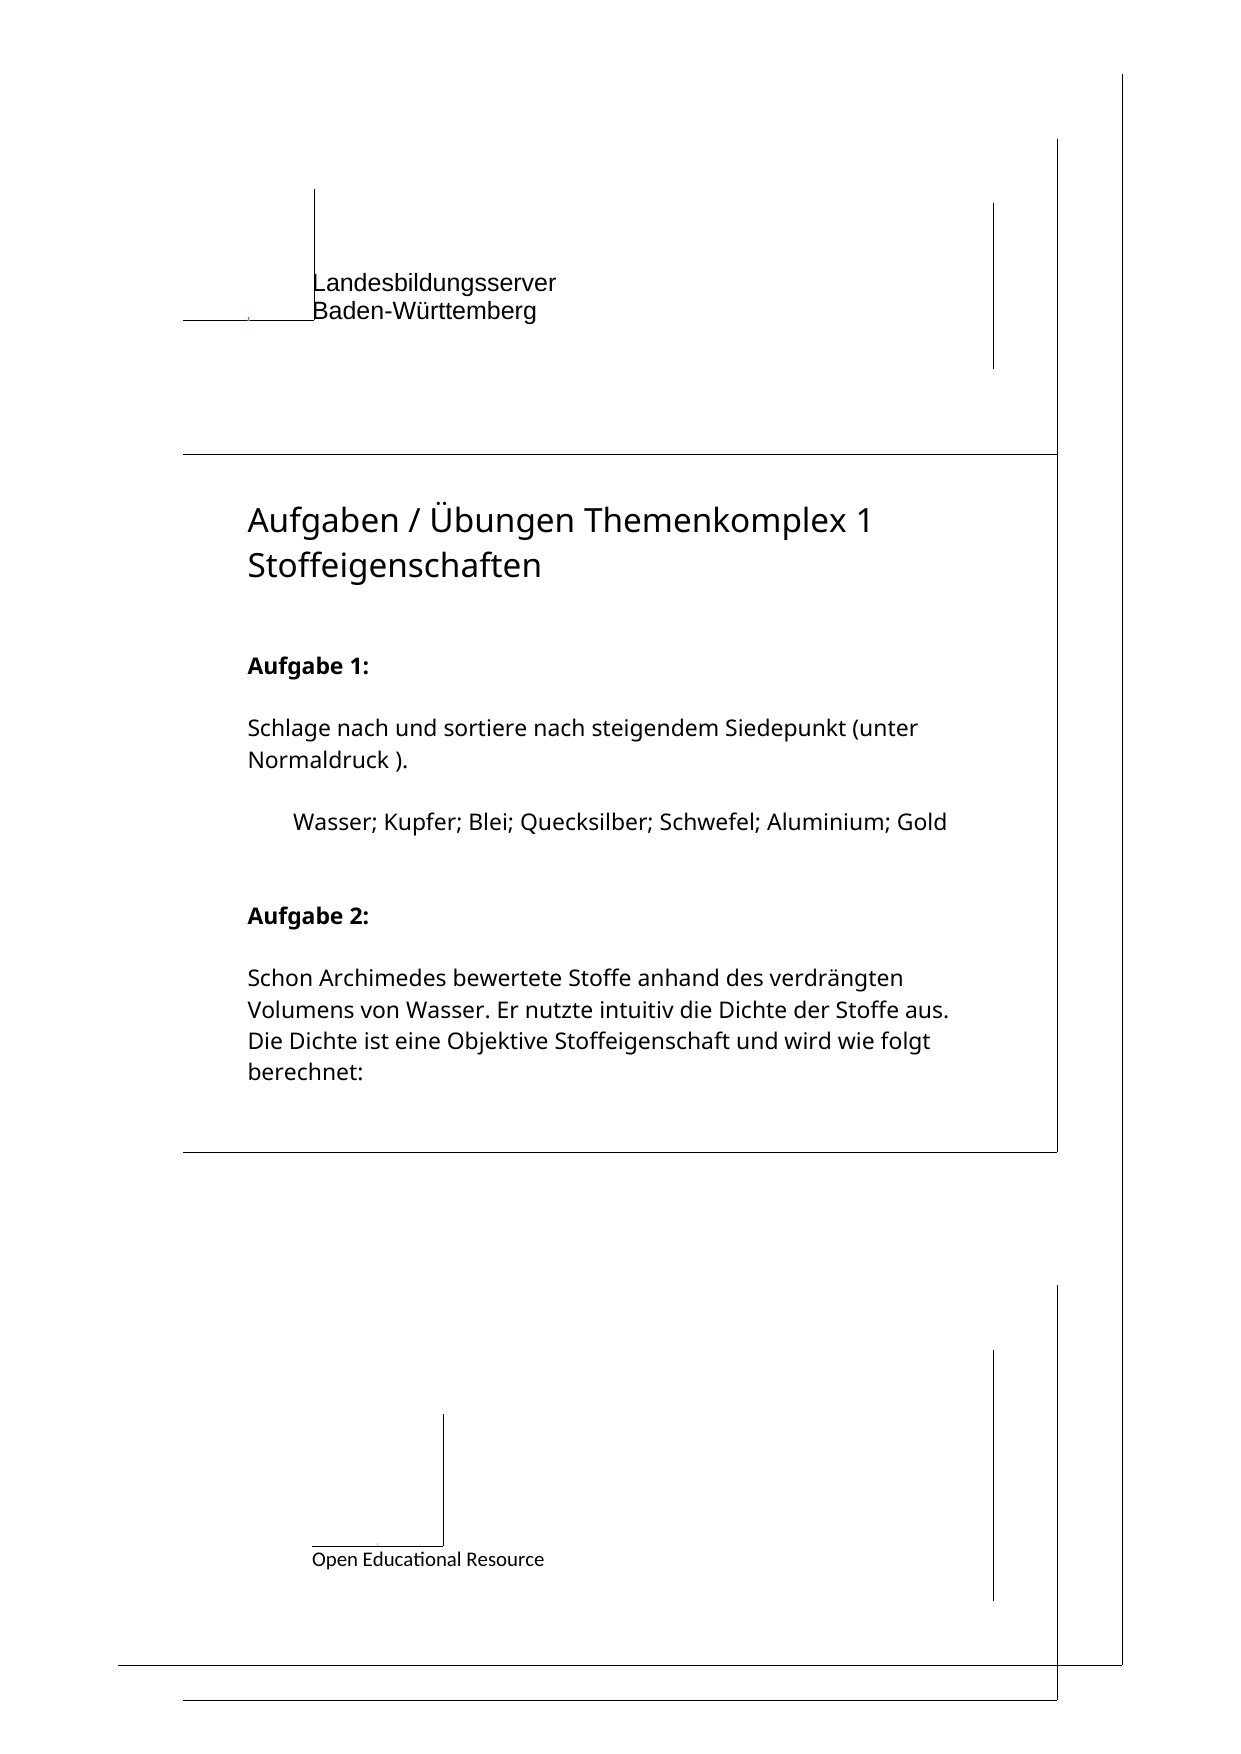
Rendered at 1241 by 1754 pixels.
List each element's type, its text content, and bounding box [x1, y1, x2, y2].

text Aufgabe 1: [183, 650, 1057, 681]
text Schon Archimedes bewertete Stoffe anhand des verdrängten Volumens von Wasser. Er nutzte intuitiv die Dichte der Stoffe aus. [183, 962, 1057, 1025]
text Aufgabe 2: [183, 900, 1057, 931]
text Schlage nach und sortiere nach steigendem Siedepunkt (unter Normaldruck ). [183, 712, 1057, 775]
text Die Dichte ist eine Objektive Stoffeigenschaft und wird wie folgt berechnet: [183, 1025, 1057, 1152]
text Wasser; Kupfer; Blei; Quecksilber; Schwefel; Aluminium; Gold [183, 806, 1057, 837]
text Aufgaben / Übungen Themenkomplex 1 Stoffeigenschaften [183, 496, 1057, 587]
